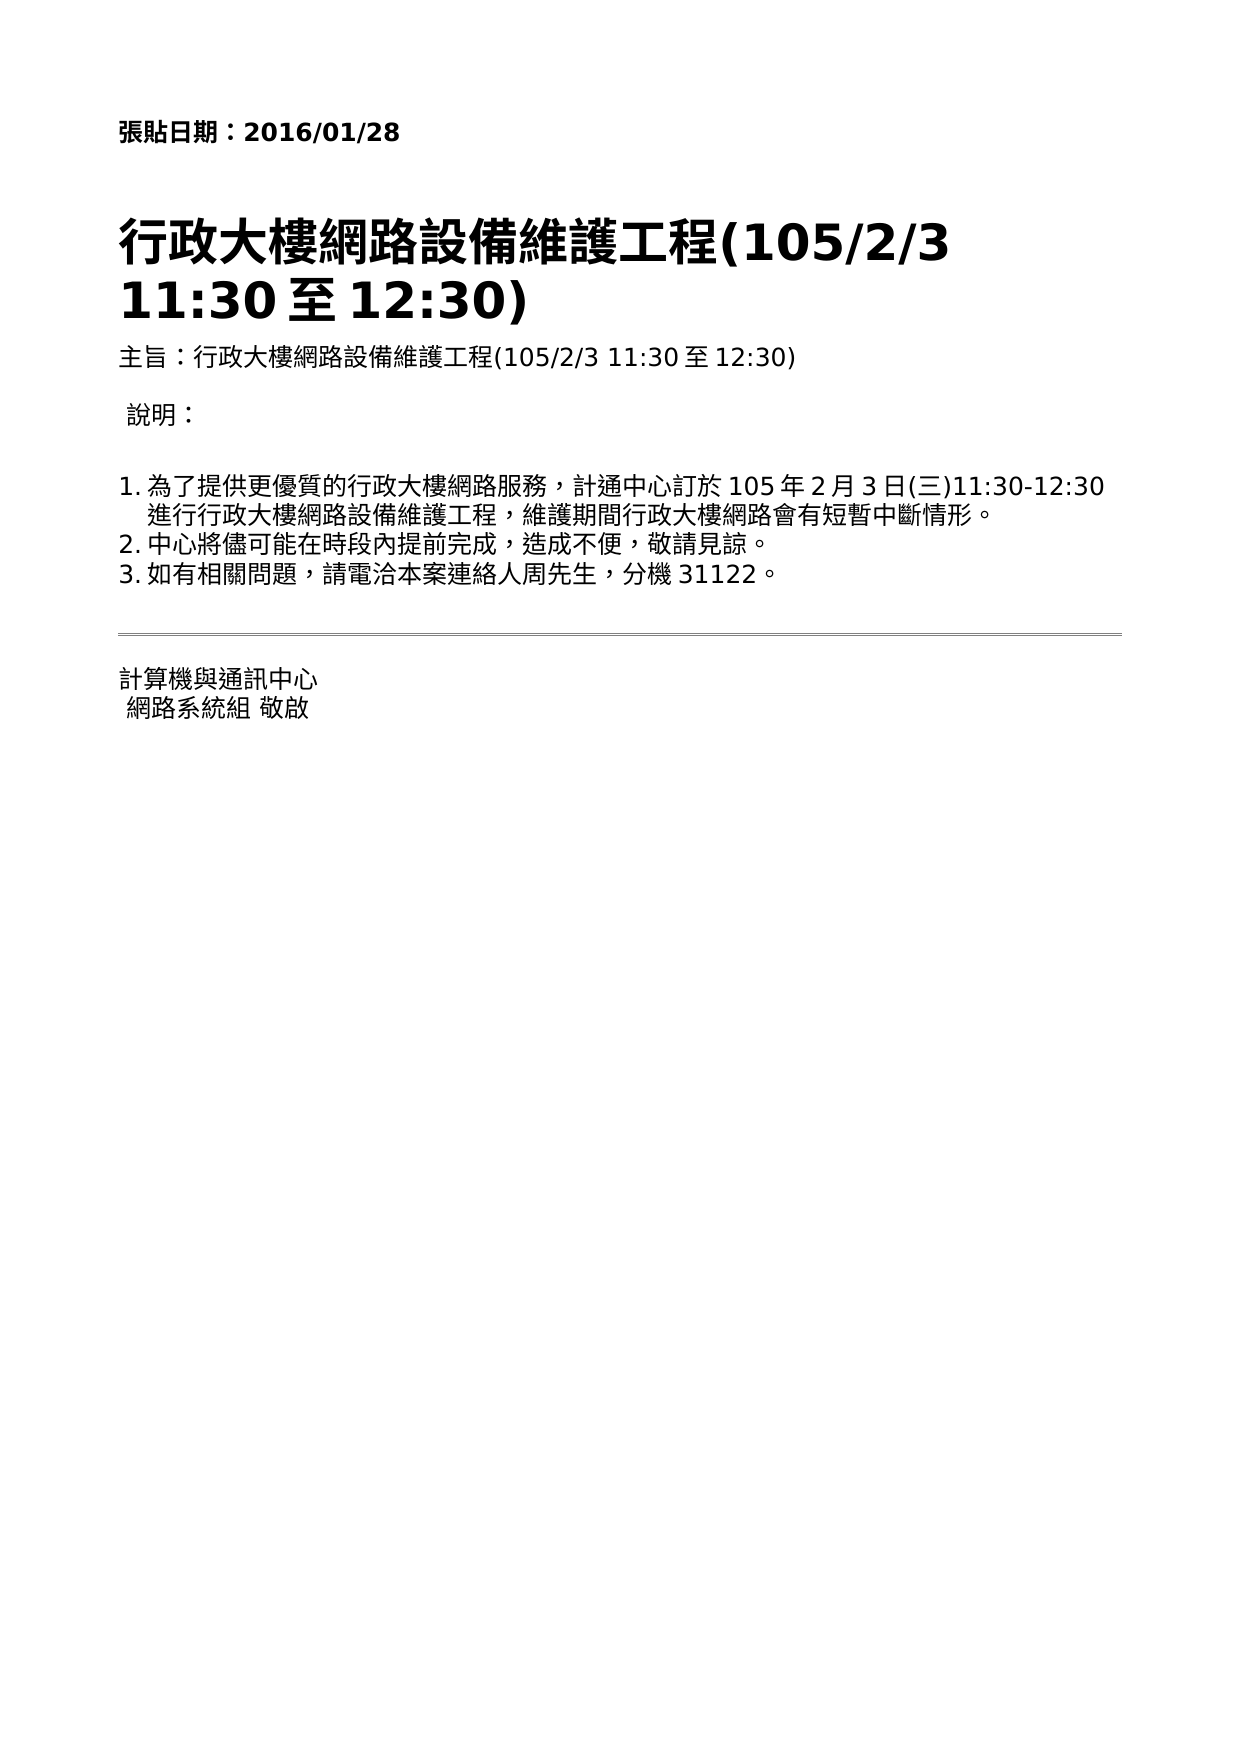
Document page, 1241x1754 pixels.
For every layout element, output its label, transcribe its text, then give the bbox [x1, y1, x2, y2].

text 張貼日期：2016/01/28 [118, 118, 1122, 176]
text 主旨：行政大樓網路設備維護工程(105/2/3 11:30至12:30) 說明： [118, 343, 1122, 430]
list 如有相關問題，請電洽本案連絡人周先生，分機31122。 [118, 560, 1122, 589]
text 計算機與通訊中心 網路系統組 敬啟 [118, 665, 1122, 723]
list 為了提供更優質的行政大樓網路服務，計通中心訂於105年2月3日(三)11:30-12:30進行行政大樓網路設備維護工程，維護期間行政大樓網路會有短暫中斷情形。 [118, 472, 1122, 531]
list 中心將儘可能在時段內提前完成，造成不便，敬請見諒。 [118, 531, 1122, 560]
subtitle 行政大樓網路設備維護工程(105/2/3 11:30至12:30) [118, 214, 1122, 330]
